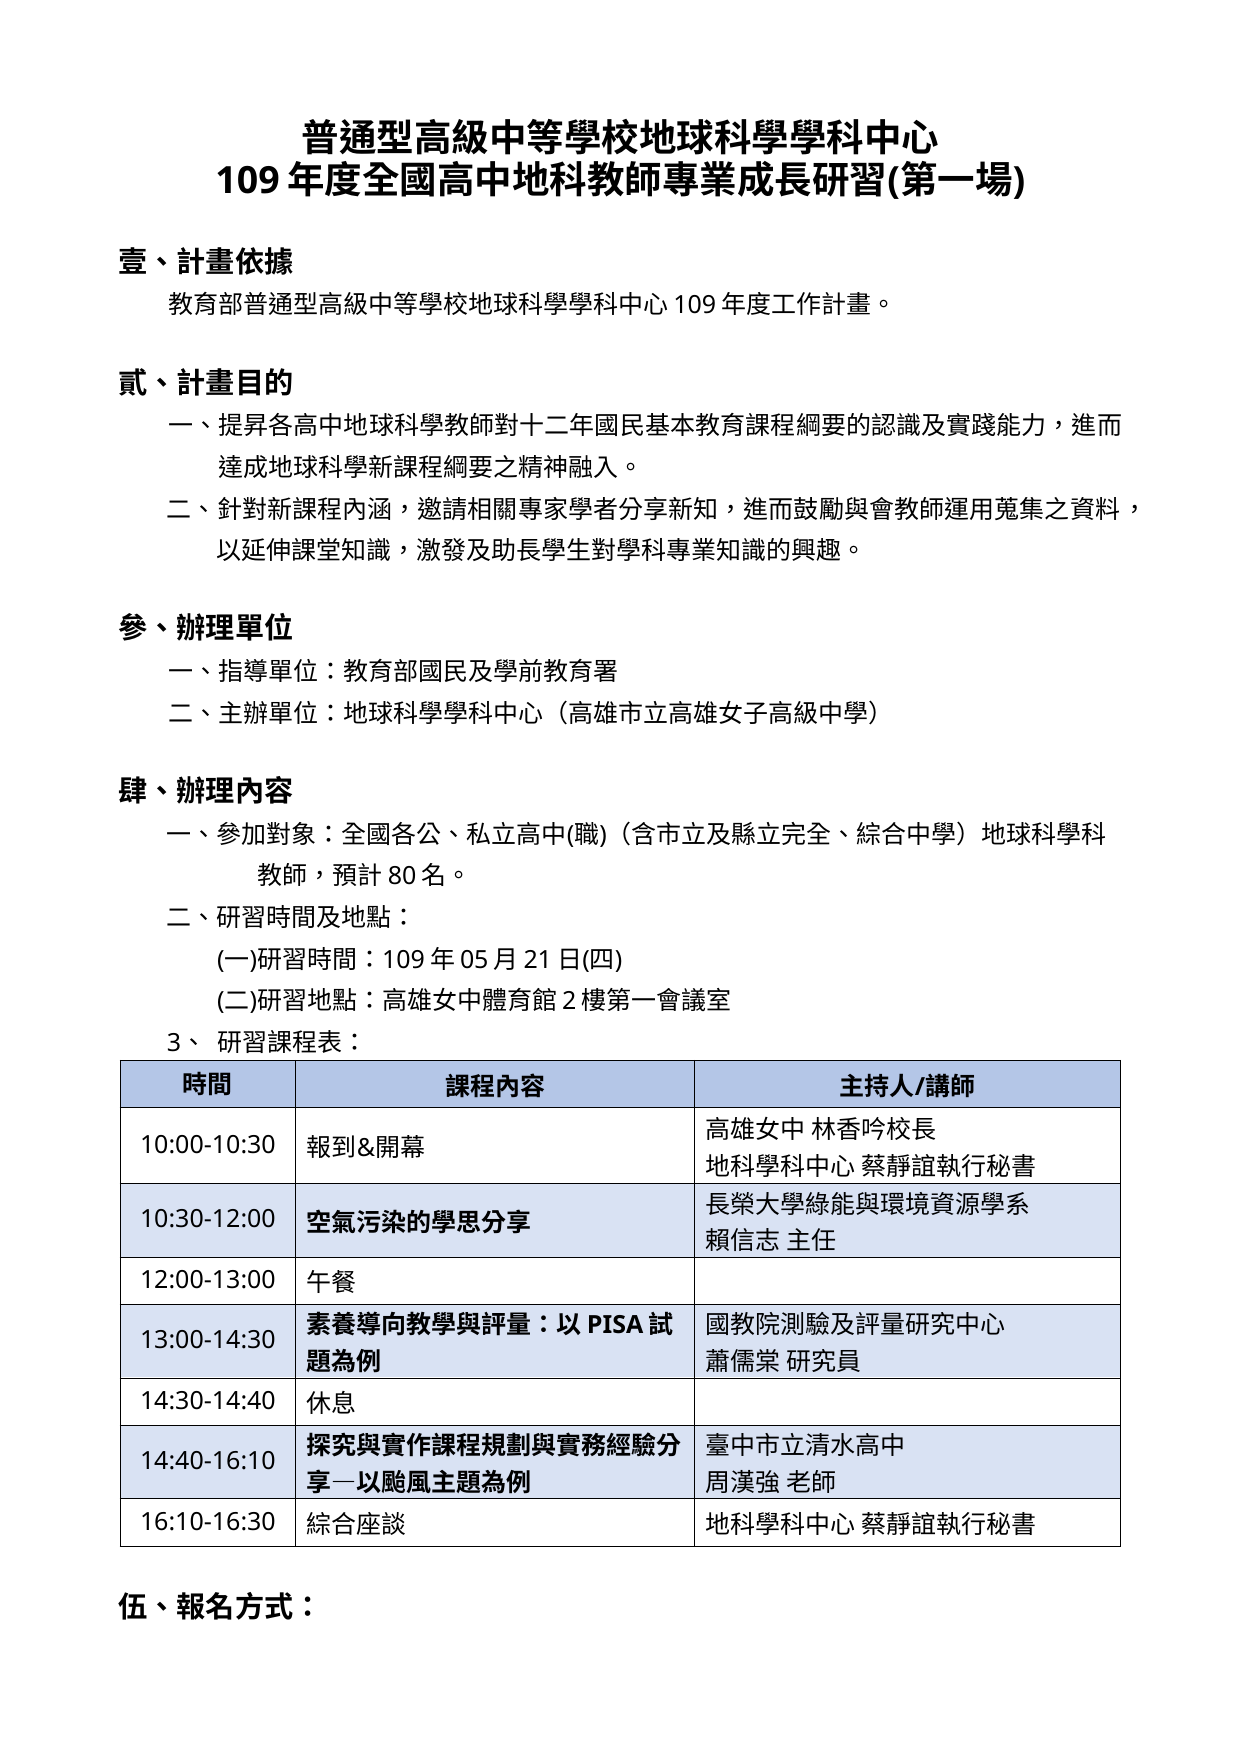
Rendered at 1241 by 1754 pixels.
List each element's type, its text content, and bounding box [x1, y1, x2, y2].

table_cell 14:30-14:40 [121, 1379, 295, 1425]
table_cell 午餐 [296, 1258, 694, 1304]
table_cell 13:00-14:30 [121, 1305, 295, 1377]
table_header 課程內容 [296, 1061, 694, 1107]
text 教師，預計80名。 [167, 851, 1122, 893]
text 一、指導單位：教育部國民及學前教育署 [168, 647, 1122, 689]
table_cell 探究與實作課程規劃與實務經驗分享—以颱風主題為例 [296, 1426, 694, 1498]
text 壹、計畫依據 [118, 239, 1122, 281]
table_cell 高雄女中 林香吟校長 地科學科中心 蔡靜誼執行秘書 [695, 1108, 1120, 1183]
table_cell 報到&開幕 [296, 1108, 694, 1183]
table_cell 綜合座談 [296, 1499, 694, 1546]
text 一、參加對象：全國各公、私立高中(職)（含市立及縣立完全、綜合中學）地球科學科 [167, 810, 1122, 851]
text (二)研習地點：高雄女中體育館2樓第一會議室 [217, 976, 1122, 1018]
text 二、針對新課程內涵，邀請相關專家學者分享新知，進而鼓勵與會教師運用蒐集之資料，以延伸課堂知識，激發及助長學生對學科專業知識的興趣。 [167, 485, 1122, 568]
table_cell 14:40-16:10 [121, 1426, 295, 1498]
text 參、辦理單位 [118, 606, 1122, 647]
text 教育部普通型高級中等學校地球科學學科中心109年度工作計畫。 [168, 281, 1122, 322]
text 肆、辦理內容 [118, 768, 1122, 810]
table_header 時間 [121, 1061, 295, 1107]
table_cell 國教院測驗及評量研究中心 蕭儒棠 研究員 [695, 1305, 1120, 1377]
table_cell [695, 1379, 1120, 1425]
text 貳、計畫目的 [118, 360, 1122, 401]
table_cell 休息 [296, 1379, 694, 1425]
text 109年度全國高中地科教師專業成長研習(第一場) [118, 160, 1122, 201]
table_cell 空氣污染的學思分享 [296, 1184, 694, 1257]
text 伍、報名方式： [118, 1584, 1122, 1626]
table_cell 12:00-13:00 [121, 1258, 295, 1304]
table_cell 10:30-12:00 [121, 1184, 295, 1257]
table_cell [695, 1258, 1120, 1304]
text (一)研習時間：109年05月21日(四) [217, 935, 1122, 976]
table_cell 16:10-16:30 [121, 1499, 295, 1546]
table_cell 長榮大學綠能與環境資源學系 賴信志 主任 [695, 1184, 1120, 1257]
text 二、主辦單位：地球科學學科中心（高雄市立高雄女子高級中學） [168, 689, 1122, 731]
table_cell 素養導向教學與評量：以PISA試題為例 [296, 1305, 694, 1377]
text 一、提昇各高中地球科學教師對十二年國民基本教育課程綱要的認識及實踐能力，進而達成地球科學新課程綱要之精神融入。 [168, 401, 1122, 485]
table_cell 臺中市立清水高中 周漢強 老師 [695, 1426, 1120, 1498]
table_cell 10:00-10:30 [121, 1108, 295, 1183]
table_header 主持人/講師 [695, 1061, 1120, 1107]
list 研習課程表： [167, 1018, 1122, 1060]
text 普通型高級中等學校地球科學學科中心 [118, 118, 1122, 160]
text 二、研習時間及地點： [167, 893, 1122, 935]
table_cell 地科學科中心 蔡靜誼執行秘書 [695, 1499, 1120, 1546]
